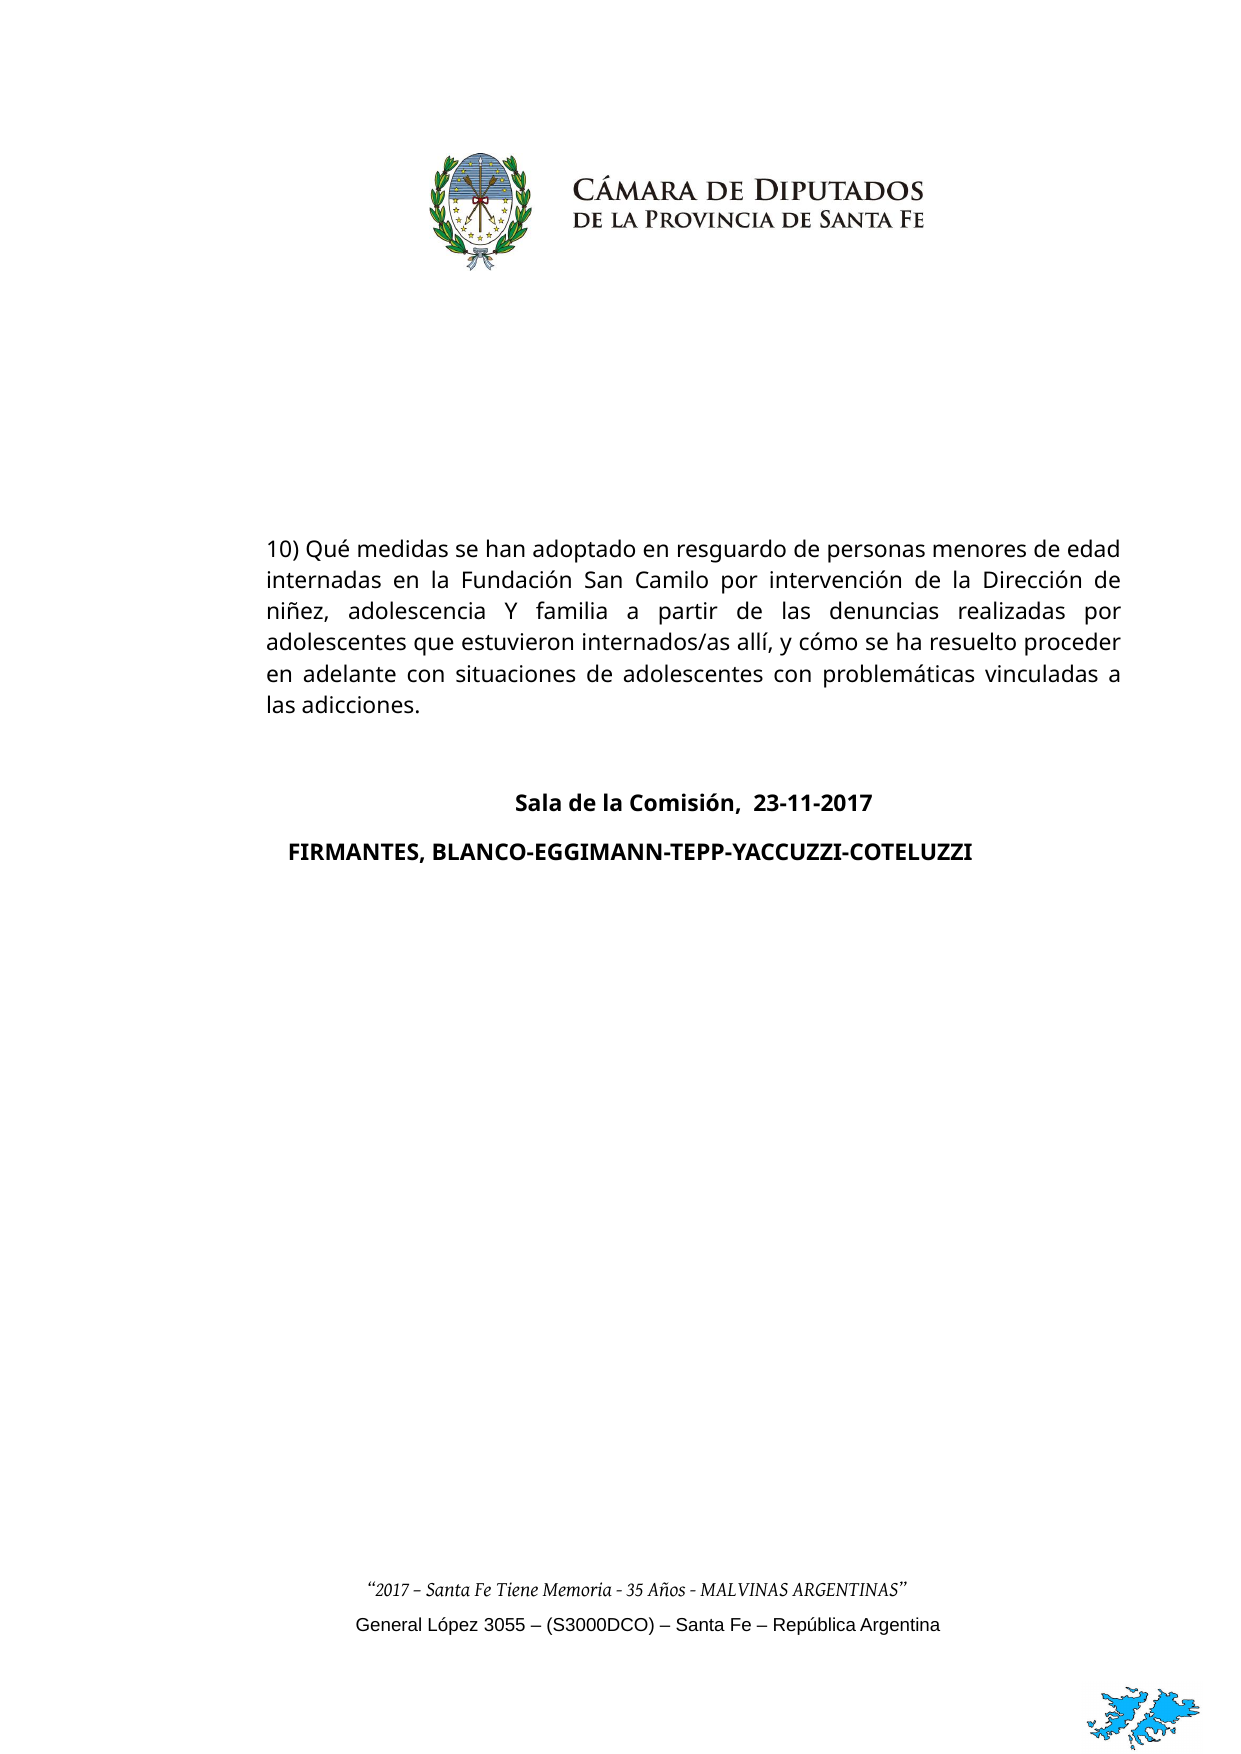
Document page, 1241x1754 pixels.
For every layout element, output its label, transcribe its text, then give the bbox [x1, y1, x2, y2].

text 10) Qué medidas se han adoptado en resguardo de personas menores de edad internadas en la Fundación San Camilo por intervención de la Dirección de niñez, adolescencia Y familia a partir de las denuncias realizadas por adolescentes que estuvieron internados/as allí, y cómo se ha resuelto proceder en adelante con situaciones de adolescentes con problemáticas vinculadas a las adicciones. [266, 532, 1122, 720]
picture [429, 153, 924, 275]
text FIRMANTES, BLANCO-EGGIMANN-TEPP-YACCUZZI-COTELUZZI [266, 836, 1122, 898]
picture [1080, 1681, 1203, 1754]
text Sala de la Comisión, 23-11-2017 [266, 787, 1122, 818]
